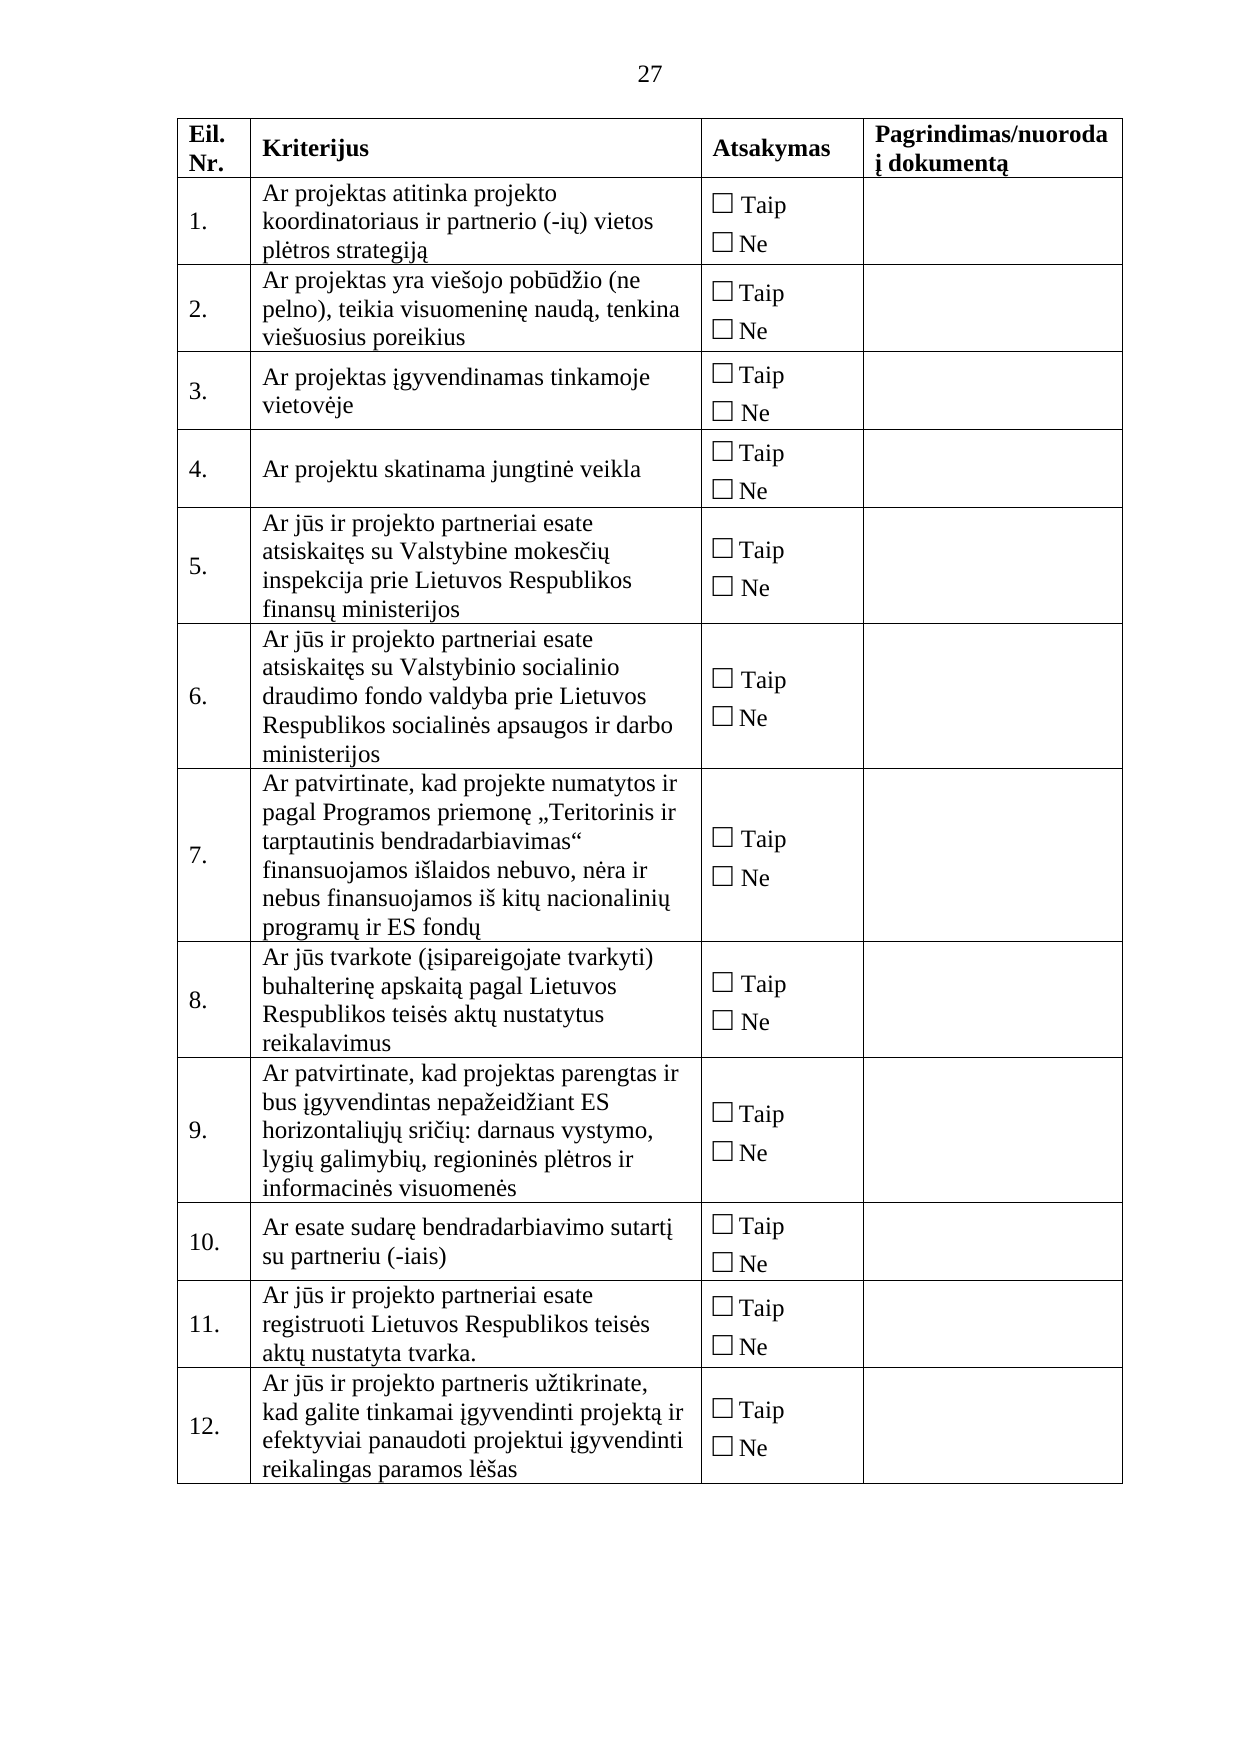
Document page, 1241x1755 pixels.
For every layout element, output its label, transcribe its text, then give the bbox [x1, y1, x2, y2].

table_cell □ Taip □ Ne [702, 1368, 863, 1483]
table_header Eil. Nr. [178, 119, 250, 177]
table_cell Ar projektas įgyvendinamas tinkamoje vietovėje [251, 352, 701, 429]
table_cell □ Taip □ Ne [702, 1281, 863, 1367]
table_header Pagrindimas/nuoroda į dokumentą [864, 119, 1122, 177]
table_cell [864, 1058, 1122, 1202]
table_cell Ar patvirtinate, kad projekte numatytos ir pagal Programos priemonę „Teritorinis ir tarptautinis bendradarbiavimas“ finansuojamos išlaidos nebuvo, nėra ir nebus finansuojamos iš kitų nacionalinių programų ir ES fondų [251, 769, 701, 941]
table_cell [864, 942, 1122, 1057]
table_cell [864, 624, 1122, 767]
table_cell □ Taip □ Ne [702, 1058, 863, 1202]
table_cell Ar patvirtinate, kad projektas parengtas ir bus įgyvendintas nepažeidžiant ES horizontaliųjų sričių: darnaus vystymo, lygių galimybių, regioninės plėtros ir informacinės visuomenės [251, 1058, 701, 1202]
table_header Kriterijus [251, 119, 701, 177]
table_header Atsakymas [702, 119, 863, 177]
table_cell □ Taip □ Ne [702, 624, 863, 767]
table_cell Ar jūs ir projekto partneriai esate atsiskaitęs su Valstybinio socialinio draudimo fondo valdyba prie Lietuvos Respublikos socialinės apsaugos ir darbo ministerijos [251, 624, 701, 767]
table_cell Ar jūs tvarkote (įsipareigojate tvarkyti) buhalterinę apskaitą pagal Lietuvos Respublikos teisės aktų nustatytus reikalavimus [251, 942, 701, 1057]
table_cell □ Taip □ Ne [702, 1203, 863, 1279]
table_cell 12. [178, 1368, 250, 1483]
table_cell □ Taip □ Ne [702, 942, 863, 1057]
table_cell [864, 508, 1122, 623]
table_cell □ Taip □ Ne [702, 178, 863, 264]
table_cell Ar projektu skatinama jungtinė veikla [251, 430, 701, 507]
table_cell □ Taip □ Ne [702, 769, 863, 941]
table_cell Ar jūs ir projekto partneriai esate atsiskaitęs su Valstybine mokesčių inspekcija prie Lietuvos Respublikos finansų ministerijos [251, 508, 701, 623]
table_cell 5. [178, 508, 250, 623]
table_cell [864, 1203, 1122, 1279]
table_cell □ Taip □ Ne [702, 352, 863, 429]
table_cell [864, 178, 1122, 264]
table_cell 2. [178, 265, 250, 351]
table_cell Ar projektas atitinka projekto koordinatoriaus ir partnerio (-ių) vietos plėtros strategiją [251, 178, 701, 264]
table_cell [864, 352, 1122, 429]
table_cell Ar jūs ir projekto partneris užtikrinate, kad galite tinkamai įgyvendinti projektą ir efektyviai panaudoti projektui įgyvendinti reikalingas paramos lėšas [251, 1368, 701, 1483]
table_cell [864, 430, 1122, 507]
table_cell 8. [178, 942, 250, 1057]
table_cell [864, 1281, 1122, 1367]
table_cell 3. [178, 352, 250, 429]
table_cell □ Taip □ Ne [702, 265, 863, 351]
table_cell 4. [178, 430, 250, 507]
table_cell 10. [178, 1203, 250, 1279]
table_cell Ar jūs ir projekto partneriai esate registruoti Lietuvos Respublikos teisės aktų nustatyta tvarka. [251, 1281, 701, 1367]
table_cell 7. [178, 769, 250, 941]
table_cell 1. [178, 178, 250, 264]
table_cell 9. [178, 1058, 250, 1202]
table_cell [864, 1368, 1122, 1483]
table_cell Ar esate sudarę bendradarbiavimo sutartį su partneriu (-iais) [251, 1203, 701, 1279]
table_cell □ Taip □ Ne [702, 508, 863, 623]
table_cell [864, 769, 1122, 941]
table_cell 6. [178, 624, 250, 767]
table_cell Ar projektas yra viešojo pobūdžio (ne pelno), teikia visuomeninę naudą, tenkina viešuosius poreikius [251, 265, 701, 351]
table_cell □ Taip □ Ne [702, 430, 863, 507]
table_cell [864, 265, 1122, 351]
table_cell 11. [178, 1281, 250, 1367]
